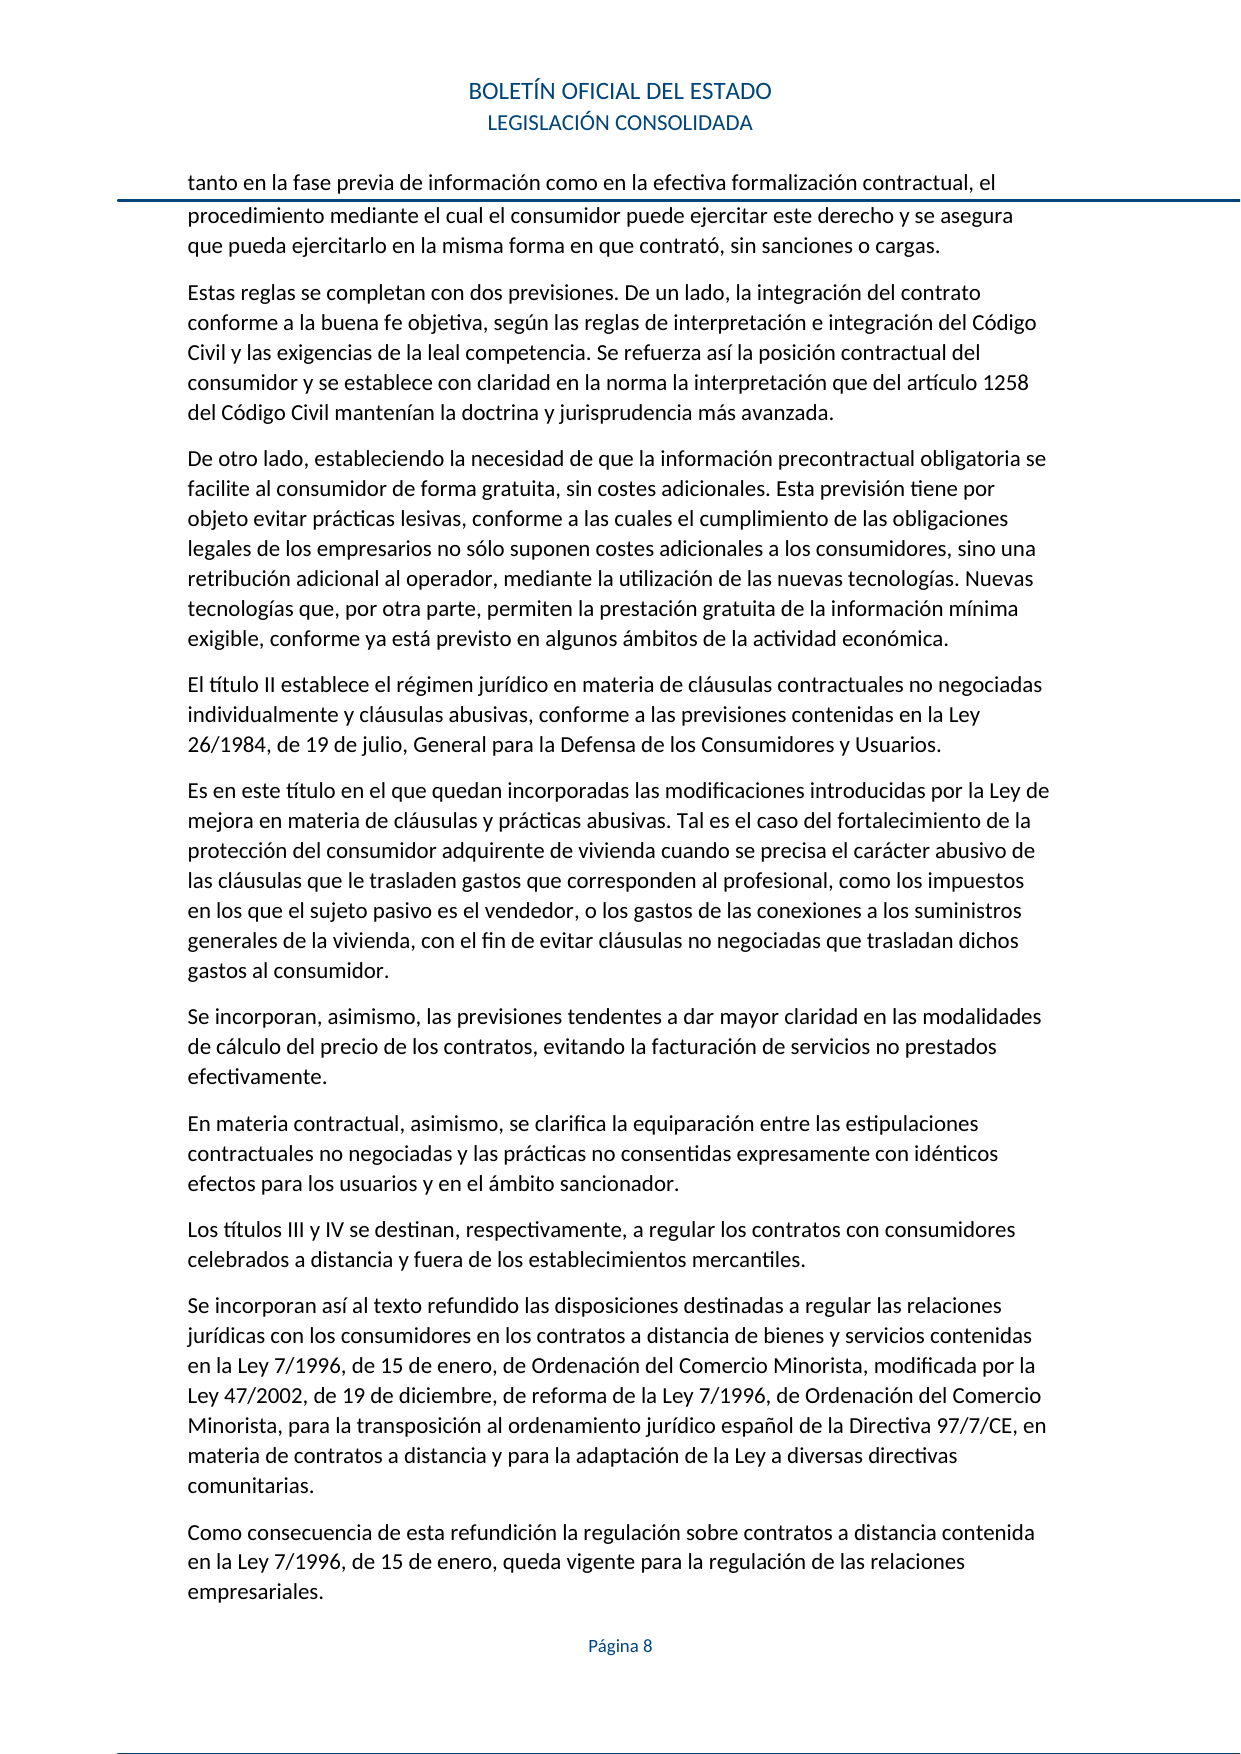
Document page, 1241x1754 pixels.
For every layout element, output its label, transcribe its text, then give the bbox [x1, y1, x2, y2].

text El título II establece el régimen jurídico en materia de cláusulas contractuales no negociadas individualmente y cláusulas abusivas, conforme a las previsiones contenidas en la Ley 26/1984, de 19 de julio, General para la Defensa de los Consumidores y Usuarios. [187, 670, 1051, 758]
text Se incorporan así al texto refundido las disposiciones destinadas a regular las relaciones jurídicas con los consumidores en los contratos a distancia de bienes y servicios contenidas en la Ley 7/1996, de 15 de enero, de Ordenación del Comercio Minorista, modificada por la Ley 47/2002, de 19 de diciembre, de reforma de la Ley 7/1996, de Ordenación del Comercio Minorista, para la transposición al ordenamiento jurídico español de la Directiva 97/7/CE, en materia de contratos a distancia y para la adaptación de la Ley a diversas directivas comunitarias. [187, 1292, 1051, 1499]
text Como consecuencia de esta refundición la regulación sobre contratos a distancia contenida en la Ley 7/1996, de 15 de enero, queda vigente para la regulación de las relaciones empresariales. [187, 1518, 1051, 1605]
text procedimiento mediante el cual el consumidor puede ejercitar este derecho y se asegura que pueda ejercitarlo en la misma forma en que contrató, sin sanciones o cargas. [187, 202, 1051, 259]
text Es en este título en el que quedan incorporadas las modificaciones introducidas por la Ley de mejora en materia de cláusulas y prácticas abusivas. Tal es el caso del fortalecimiento de la protección del consumidor adquirente de vivienda cuando se precisa el carácter abusivo de las cláusulas que le trasladen gastos que corresponden al profesional, como los impuestos en los que el sujeto pasivo es el vendedor, o los gastos de las conexiones a los suministros generales de la vivienda, con el fin de evitar cláusulas no negociadas que trasladan dichos gastos al consumidor. [187, 777, 1051, 984]
text Se incorporan, asimismo, las previsiones tendentes a dar mayor claridad en las modalidades de cálculo del precio de los contratos, evitando la facturación de servicios no prestados efectivamente. [187, 1002, 1051, 1090]
text Los títulos III y IV se destinan, respectivamente, a regular los contratos con consumidores celebrados a distancia y fuera de los establecimientos mercantiles. [187, 1215, 1051, 1273]
text Estas reglas se completan con dos previsiones. De un lado, la integración del contrato conforme a la buena fe objetiva, según las reglas de interpretación e integración del Código Civil y las exigencias de la leal competencia. Se refuerza así la posición contractual del consumidor y se establece con claridad en la norma la interpretación que del artículo 1258 del Código Civil mantenían la doctrina y jurisprudencia más avanzada. [187, 278, 1051, 426]
text De otro lado, estableciendo la necesidad de que la información precontractual obligatoria se facilite al consumidor de forma gratuita, sin costes adicionales. Esta previsión tiene por objeto evitar prácticas lesivas, conforme a las cuales el cumplimiento de las obligaciones legales de los empresarios no sólo suponen costes adicionales a los consumidores, sino una retribución adicional al operador, mediante la utilización de las nuevas tecnologías. Nuevas tecnologías que, por otra parte, permiten la prestación gratuita de la información mínima exigible, conforme ya está previsto en algunos ámbitos de la actividad económica. [187, 444, 1051, 652]
text tanto en la fase previa de información como en la efectiva formalización contractual, el [187, 168, 1051, 199]
text En materia contractual, asimismo, se clarifica la equiparación entre las estipulaciones contractuales no negociadas y las prácticas no consentidas expresamente con idénticos efectos para los usuarios y en el ámbito sancionador. [187, 1109, 1051, 1197]
